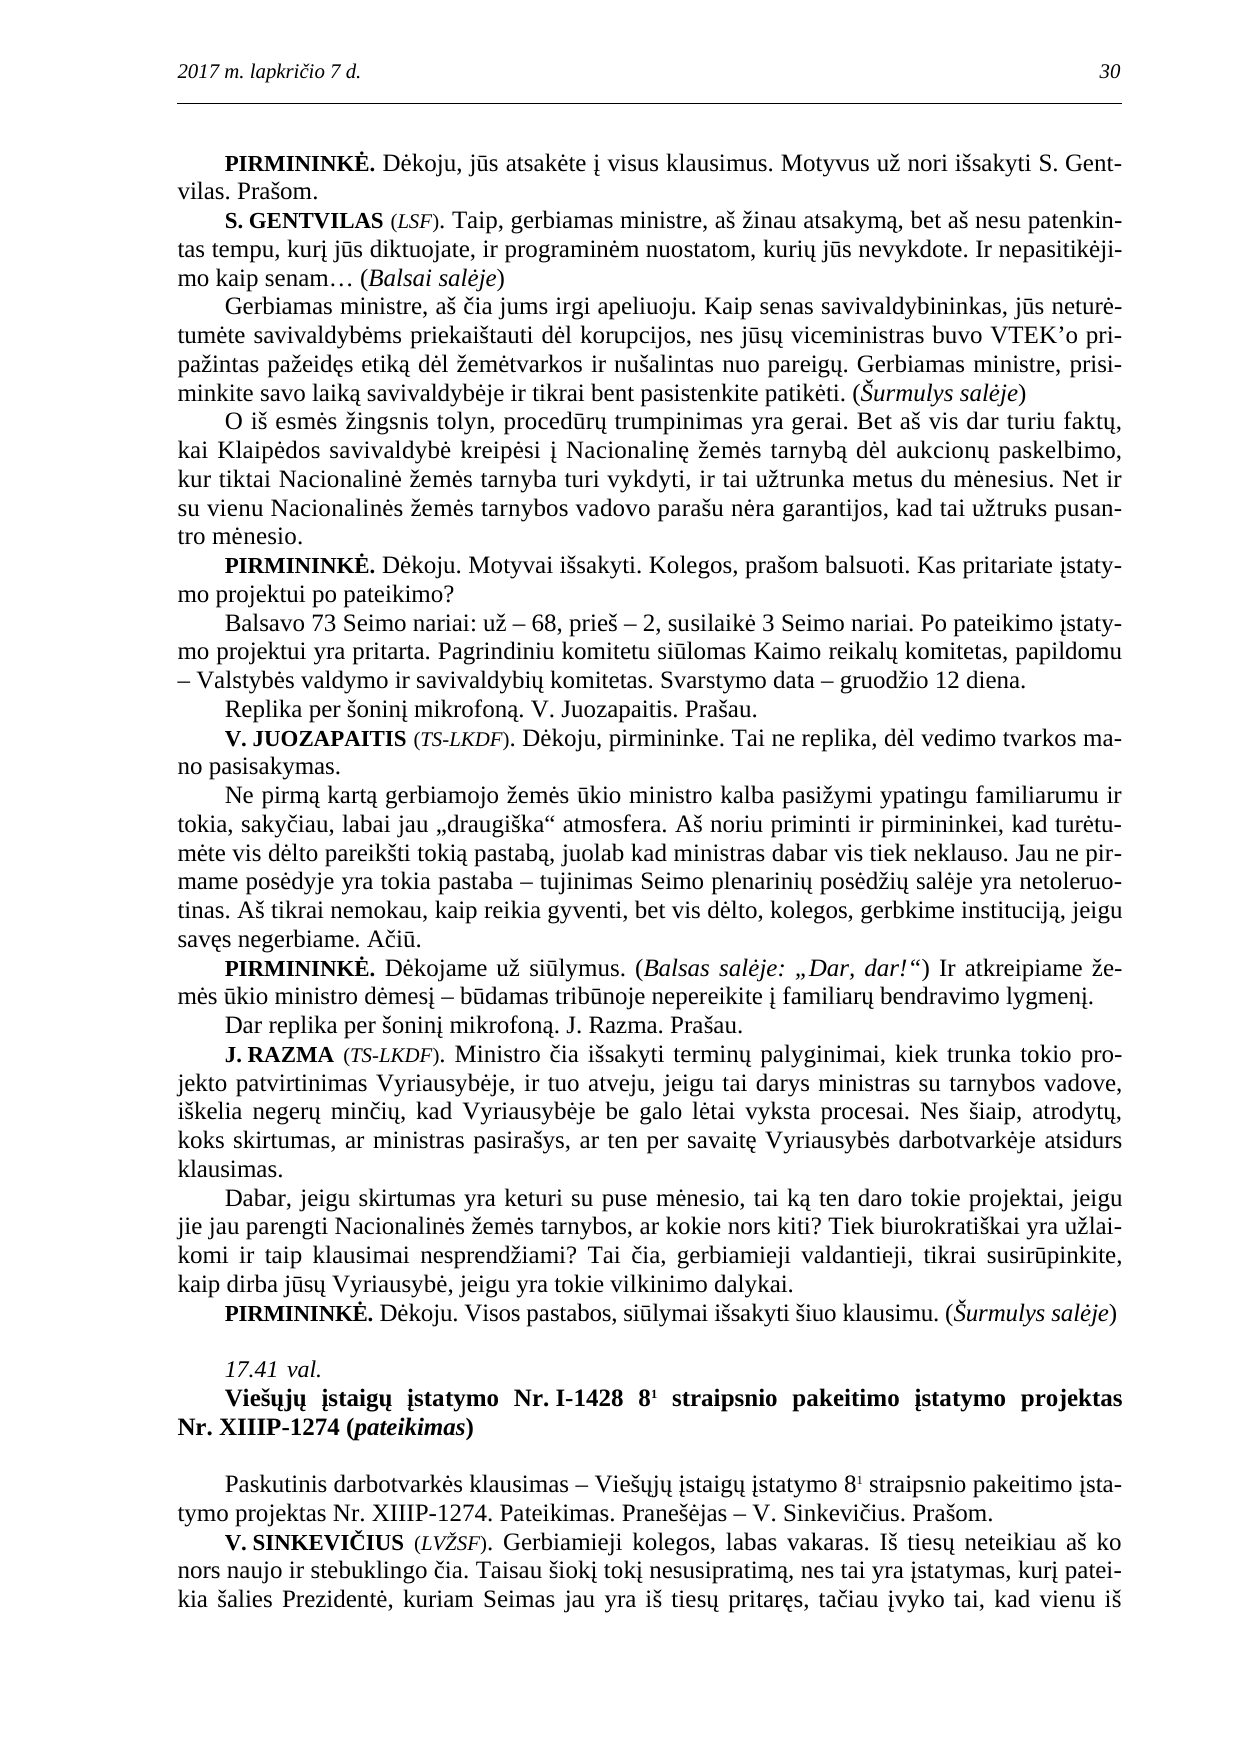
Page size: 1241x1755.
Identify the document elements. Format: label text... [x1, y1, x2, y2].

text S. GENTVILAS (LSF). Taip, ger­bia­mas mi­nist­re, aš ži­nau at­sa­ky­mą, bet aš ne­su pa­ten­kin­tas tem­pu, ku­rį jūs dik­tuo­ja­te, ir pro­gra­mi­nėm nuo­sta­tom, ku­rių jūs ne­vyk­do­te. Ir ne­pa­si­ti­kė­ji­mo kaip se­nam… (Bal­sai sa­lė­je) [177, 205, 1122, 291]
text Ger­bia­mas mi­nist­re, aš čia jums ir­gi ape­liuo­ju. Kaip se­nas sa­vi­val­dy­bi­nin­kas, jūs ne­tu­rė­tu­mė­te sa­vi­val­dy­bėms prie­kaiš­tau­ti dėl ko­rup­ci­jos, nes jū­sų vi­ce­mi­nist­ras bu­vo VTEKʼo pri­pa­žin­tas pa­žei­dęs eti­ką dėl že­mė­tvarkos ir nu­ša­lin­tas nuo pa­rei­gų. Ger­bia­mas mi­nist­re, pri­si­min­ki­te sa­vo lai­ką sa­vi­val­dy­bė­je ir tik­rai bent pa­si­sten­ki­te pa­ti­kė­ti. (Šur­mu­lys sa­lė­je) [177, 291, 1122, 406]
text PIRMININKĖ. Dė­ko­ju. Mo­ty­vai iš­sa­ky­ti. Ko­le­gos, pra­šom bal­suo­ti. Kas pri­ta­ria­te įsta­ty­mo pro­jek­tui po pa­tei­ki­mo? [177, 550, 1122, 608]
text PIRMININKĖ. Dė­ko­ju, jūs at­sa­kė­te į vi­sus klau­si­mus. Mo­ty­vus už no­ri iš­sa­ky­ti S. Gent­vi­las. Pra­šom. [177, 148, 1122, 205]
text Vie­šų­jų įstai­gų įsta­ty­mo Nr. I-1428 81 straips­nio pa­kei­ti­mo įsta­ty­mo pro­jek­tas Nr. XIIIP-1274 (pa­tei­ki­mas) [177, 1383, 1122, 1440]
text PIRMININKĖ. Dė­ko­ju. Vi­sos pa­sta­bos, siū­ly­mai iš­sa­ky­ti šiuo klau­si­mu. (Šur­mu­lys sa­lė­je) [177, 1298, 1122, 1326]
text Ne pir­mą kar­tą ger­bia­mo­jo že­mės ūkio mi­nist­ro kal­ba pa­si­žy­mi ypa­tin­gu fa­mi­lia­ru­mu ir to­kia, sa­ky­čiau, la­bai jau „drau­giš­ka“ at­mo­sfe­ra. Aš no­riu pri­min­ti ir pir­mi­nin­kei, kad tu­rė­tu­mė­te vis dėl­to pa­reikš­ti to­kią pa­sta­bą, juo­lab kad mi­nist­ras da­bar vis tiek ne­klau­so. Jau ne pir­ma­me po­sė­dy­je yra to­kia pa­sta­ba – tu­ji­ni­mas Sei­mo ple­na­ri­nių po­sė­džių sa­lė­je yra ne­to­le­ruo­ti­nas. Aš tik­rai ne­mo­kau, kaip rei­kia gy­ven­ti, bet vis dėl­to, ko­le­gos, gerb­ki­me ins­ti­tu­ci­ją, jei­gu sa­vęs ne­ger­bia­me. Ačiū. [177, 780, 1122, 953]
text 17.41 val. [224, 1355, 1122, 1383]
text Pas­ku­ti­nis dar­bo­tvarkės klau­si­mas – Vie­šų­jų įstai­gų įsta­ty­mo 81 straips­nio pa­kei­ti­mo įsta­ty­mo pro­jek­tas Nr. XIIIP-1274. Pa­tei­ki­mas. Pra­ne­šė­jas – V. Sin­ke­vi­čius. Pra­šom. [177, 1469, 1122, 1527]
text Da­bar, jei­gu skir­tu­mas yra ke­tu­ri su pu­se mė­ne­sio, tai ką ten da­ro to­kie pro­jek­tai, jei­gu jie jau pa­reng­ti Na­cio­na­li­nės že­mės tar­ny­bos, ar ko­kie nors ki­ti? Tiek biu­ro­kratiškai yra už­lai­ko­mi ir taip klau­si­mai ne­spren­džia­mi? Tai čia, ger­bia­mie­ji val­dan­tie­ji, tik­rai su­si­rū­pin­ki­te, kaip dir­ba jū­sų Vy­riau­sy­bė, jei­gu yra to­kie vil­ki­ni­mo da­ly­kai. [177, 1183, 1122, 1298]
text V. JUOZAPAITIS (TS-LKDF). Dė­ko­ju, pir­mi­nin­ke. Tai ne re­pli­ka, dėl ve­di­mo tvar­kos ma­no pa­si­sa­ky­mas. [177, 723, 1122, 780]
text J. RAZMA (TS-LKDF). Mi­nist­ro čia iš­sa­ky­ti ter­mi­nų pa­ly­gi­ni­mai, kiek trun­ka to­kio pro­jek­to pa­tvir­ti­ni­mas Vy­riau­sy­bė­je, ir tuo at­ve­ju, jei­gu tai da­rys mi­nist­ras su tar­ny­bos va­do­ve, iš­ke­lia ne­ge­rų min­čių, kad Vy­riau­sy­bė­je be ga­lo lė­tai vyks­ta pro­ce­sai. Nes šiaip, at­ro­dy­tų, koks skir­tu­mas, ar mi­nist­ras pa­si­ra­šys, ar ten per sa­vai­tę Vy­riau­sy­bės dar­bo­tvarkėje at­si­durs klau­si­mas. [177, 1039, 1122, 1183]
text Re­pli­ka per šo­ni­nį mik­ro­fo­ną. V. Juo­za­pai­tis. Pra­šau. [177, 694, 1122, 723]
text V. SINKEVIČIUS (LVŽSF). Ger­bia­mie­ji ko­le­gos, la­bas va­ka­ras. Iš tie­sų ne­tei­kiau aš ko nors nau­jo ir ste­buk­lin­go čia. Tai­sau šio­kį to­kį nesu­si­pra­ti­mą, nes tai yra įsta­ty­mas, ku­rį pa­tei­kia ša­lies Pre­zi­den­tė, ku­riam Sei­mas jau yra iš tie­sų pri­ta­ręs, ta­čiau įvy­ko tai, kad vie­nu iš [177, 1527, 1122, 1613]
text Bal­sa­vo 73 Sei­mo na­riai: už – 68, prieš – 2, su­si­lai­kė 3 Sei­mo na­riai. Po pa­tei­ki­mo įsta­ty­mo pro­jek­tui yra pri­tar­ta. Pa­grin­di­niu ko­mi­te­tu siū­lo­mas Kai­mo rei­ka­lų ko­mi­te­tas, pa­pil­do­mu – Vals­ty­bės val­dy­mo ir sa­vi­val­dy­bių ko­mi­te­tas. Svars­ty­mo da­ta – gruo­džio 12 die­na. [177, 608, 1122, 694]
text O iš es­mės žings­nis to­lyn, pro­ce­dū­rų trum­pi­ni­mas yra ge­rai. Bet aš vis dar tu­riu fak­tų, kai Klai­pė­dos sa­vi­val­dy­bė krei­pė­si į Na­cio­na­li­nę že­mės tar­ny­bą dėl auk­cio­nų pa­skel­bi­mo, kur tik­tai Na­cio­na­li­nė že­mės tar­ny­ba tu­ri vyk­dy­ti, ir tai už­trun­ka me­tus du mė­ne­sius. Net ir su vie­nu Na­cio­na­li­nės že­mės tar­ny­bos va­do­vo pa­ra­šu nė­ra ga­ran­ti­jos, kad tai už­truks pus­an­tro mė­ne­sio. [177, 406, 1122, 550]
text Dar re­pli­ka per šo­ni­nį mik­ro­fo­ną. J. Raz­ma. Pra­šau. [177, 1010, 1122, 1039]
text PIRMININKĖ. Dė­ko­ja­me už siū­ly­mus. (Bal­sas sa­lė­je: „Dar, dar!“) Ir at­krei­pia­me že­mės ūkio mi­nist­ro dė­me­sį – bū­da­mas tri­bū­no­je ne­per­ei­ki­te į fa­mi­lia­rų ben­dra­vi­mo lyg­me­nį. [177, 953, 1122, 1010]
